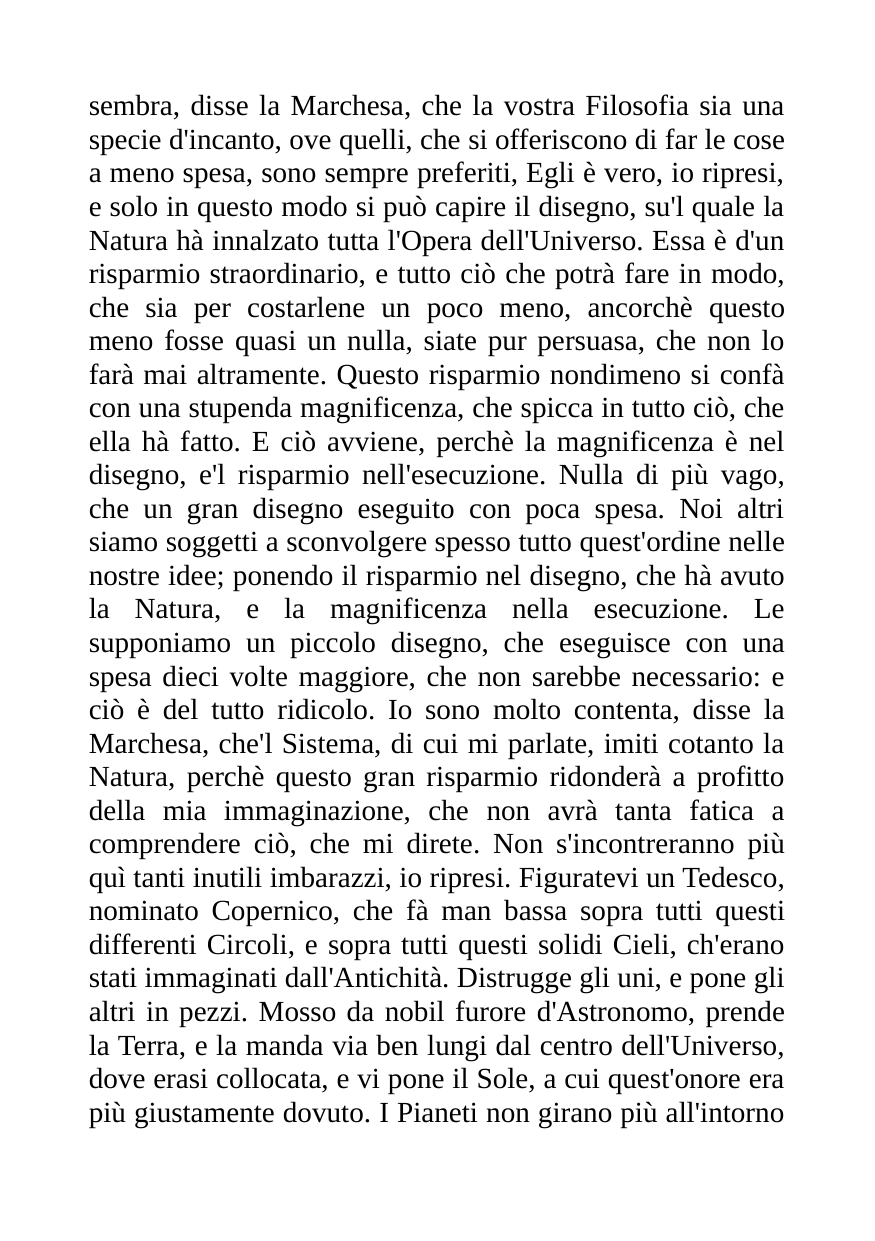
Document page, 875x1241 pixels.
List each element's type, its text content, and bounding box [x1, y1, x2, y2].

text sembra, disse la Marchesa, che la vostra Filosofia sia una specie d'incanto, ove quelli, che si offeriscono di far le cose a meno spesa, sono sempre preferiti, Egli è vero, io ripresi, e solo in questo modo si può capire il disegno, su'l quale la Natura hà innalzato tutta l'Opera dell'Universo. Essa è d'un risparmio straordinario, e tutto ciò che potrà fare in modo, che sia per costarlene un poco meno, ancorchè questo meno fosse quasi un nulla, siate pur persuasa, che non lo farà mai altramente. Questo risparmio nondimeno si confà con una stupenda magnificenza, che spicca in tutto ciò, che ella hà fatto. E ciò avviene, perchè la magnificenza è nel disegno, e'l risparmio nell'esecuzione. Nulla di più vago, che un gran disegno eseguito con poca spesa. Noi altri siamo soggetti a sconvolgere spesso tutto quest'ordine nelle nostre idee; ponendo il risparmio nel disegno, che hà avuto la Natura, e la magnificenza nella esecuzione. Le supponiamo un piccolo disegno, che eseguisce con una spesa dieci volte maggiore, che non sarebbe necessario: e ciò è del tutto ridicolo. Io sono molto contenta, disse la Marchesa, che'l Sistema, di cui mi parlate, imiti cotanto la Natura, perchè questo gran risparmio ridonderà a profitto della mia immaginazione, che non avrà tanta fatica a comprendere ciò, che mi direte. Non s'incontreranno più quì tanti inutili imbarazzi, io ripresi. Figuratevi un Tedesco, nominato Copernico, che fà man bassa sopra tutti questi differenti Circoli, e sopra tutti questi solidi Cieli, ch'erano stati immaginati dall'Antichità. Distrugge gli uni, e pone gli altri in pezzi. Mosso da nobil furore d'Astronomo, prende la Terra, e la manda via ben lungi dal centro dell'Universo, dove erasi collocata, e vi pone il Sole, a cui quest'onore era più giustamente dovuto. I Pianeti non girano più all'intorno [88, 88, 786, 1128]
